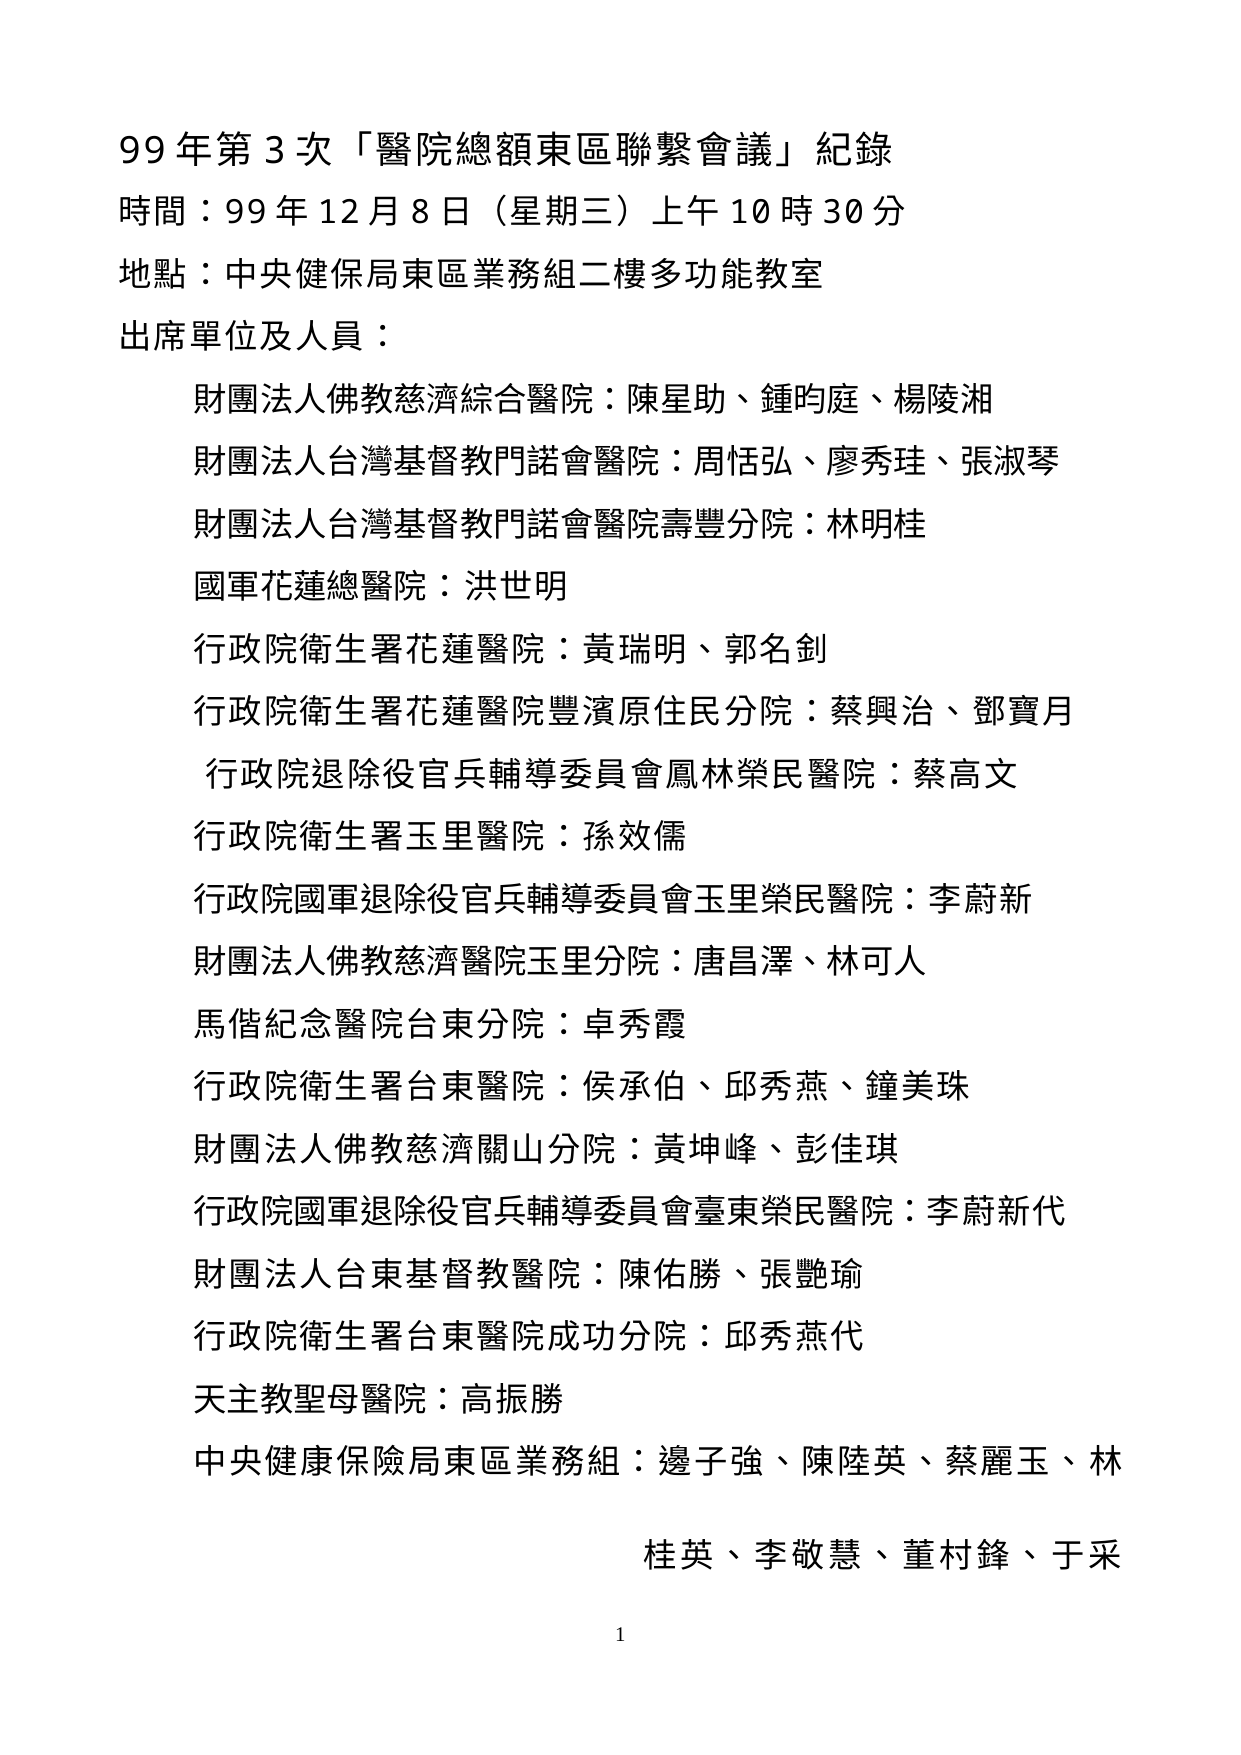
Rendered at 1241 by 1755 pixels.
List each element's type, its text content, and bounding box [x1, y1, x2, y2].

text 財團法人台灣基督教門諾會醫院壽豐分院：林明桂 [193, 480, 1122, 543]
text 財團法人台灣基督教門諾會醫院：周恬弘、廖秀珪、張淑琴 [193, 418, 1122, 480]
text 行政院退除役官兵輔導委員會鳳林榮民醫院：蔡高文 [205, 730, 1122, 793]
text 行政院衛生署台東醫院：侯承伯、邱秀燕、鐘美珠 [193, 1043, 1122, 1105]
text 行政院國軍退除役官兵輔導委員會臺東榮民醫院：李蔚新代 [193, 1168, 1122, 1230]
text 財團法人佛教慈濟醫院玉里分院：唐昌澤、林可人 [193, 918, 1122, 980]
text 財團法人佛教慈濟關山分院：黃坤峰、彭佳琪 [118, 1105, 1122, 1168]
text 天主教聖母醫院：高振勝 [193, 1355, 1122, 1418]
text 99年第3次「醫院總額東區聯繫會議」紀錄 [118, 105, 1240, 168]
text 國軍花蓮總醫院：洪世明 [193, 543, 1122, 605]
text 財團法人佛教慈濟綜合醫院：陳星助、鍾昀庭、楊陵湘 [193, 355, 1122, 418]
text 行政院衛生署玉里醫院：孫效儒 [193, 793, 1122, 855]
text 馬偕紀念醫院台東分院：卓秀霞 [193, 980, 1122, 1043]
text 中央健康保險局東區業務組：邊子強、陳陸英、蔡麗玉、林桂英、李敬慧、董村鋒、于采蘋、江春桂、張瑋玳、尤碧雪、洪美榕 [193, 1418, 1122, 1574]
text 行政院衛生署花蓮醫院豐濱原住民分院：蔡興治、鄧寶月 [193, 668, 1122, 730]
text 行政院國軍退除役官兵輔導委員會玉里榮民醫院：李蔚新 [193, 855, 1122, 918]
text 時間：99年12月8日（星期三）上午10時30分 [118, 168, 1122, 230]
text 財團法人台東基督教醫院：陳佑勝、張艷瑜 [118, 1230, 1122, 1293]
text 出席單位及人員： [118, 293, 1122, 355]
text 地點：中央健保局東區業務組二樓多功能教室 [118, 230, 1122, 293]
text 行政院衛生署台東醫院成功分院：邱秀燕代 [193, 1293, 1122, 1355]
text 行政院衛生署花蓮醫院：黃瑞明、郭名釗 [193, 605, 1122, 668]
